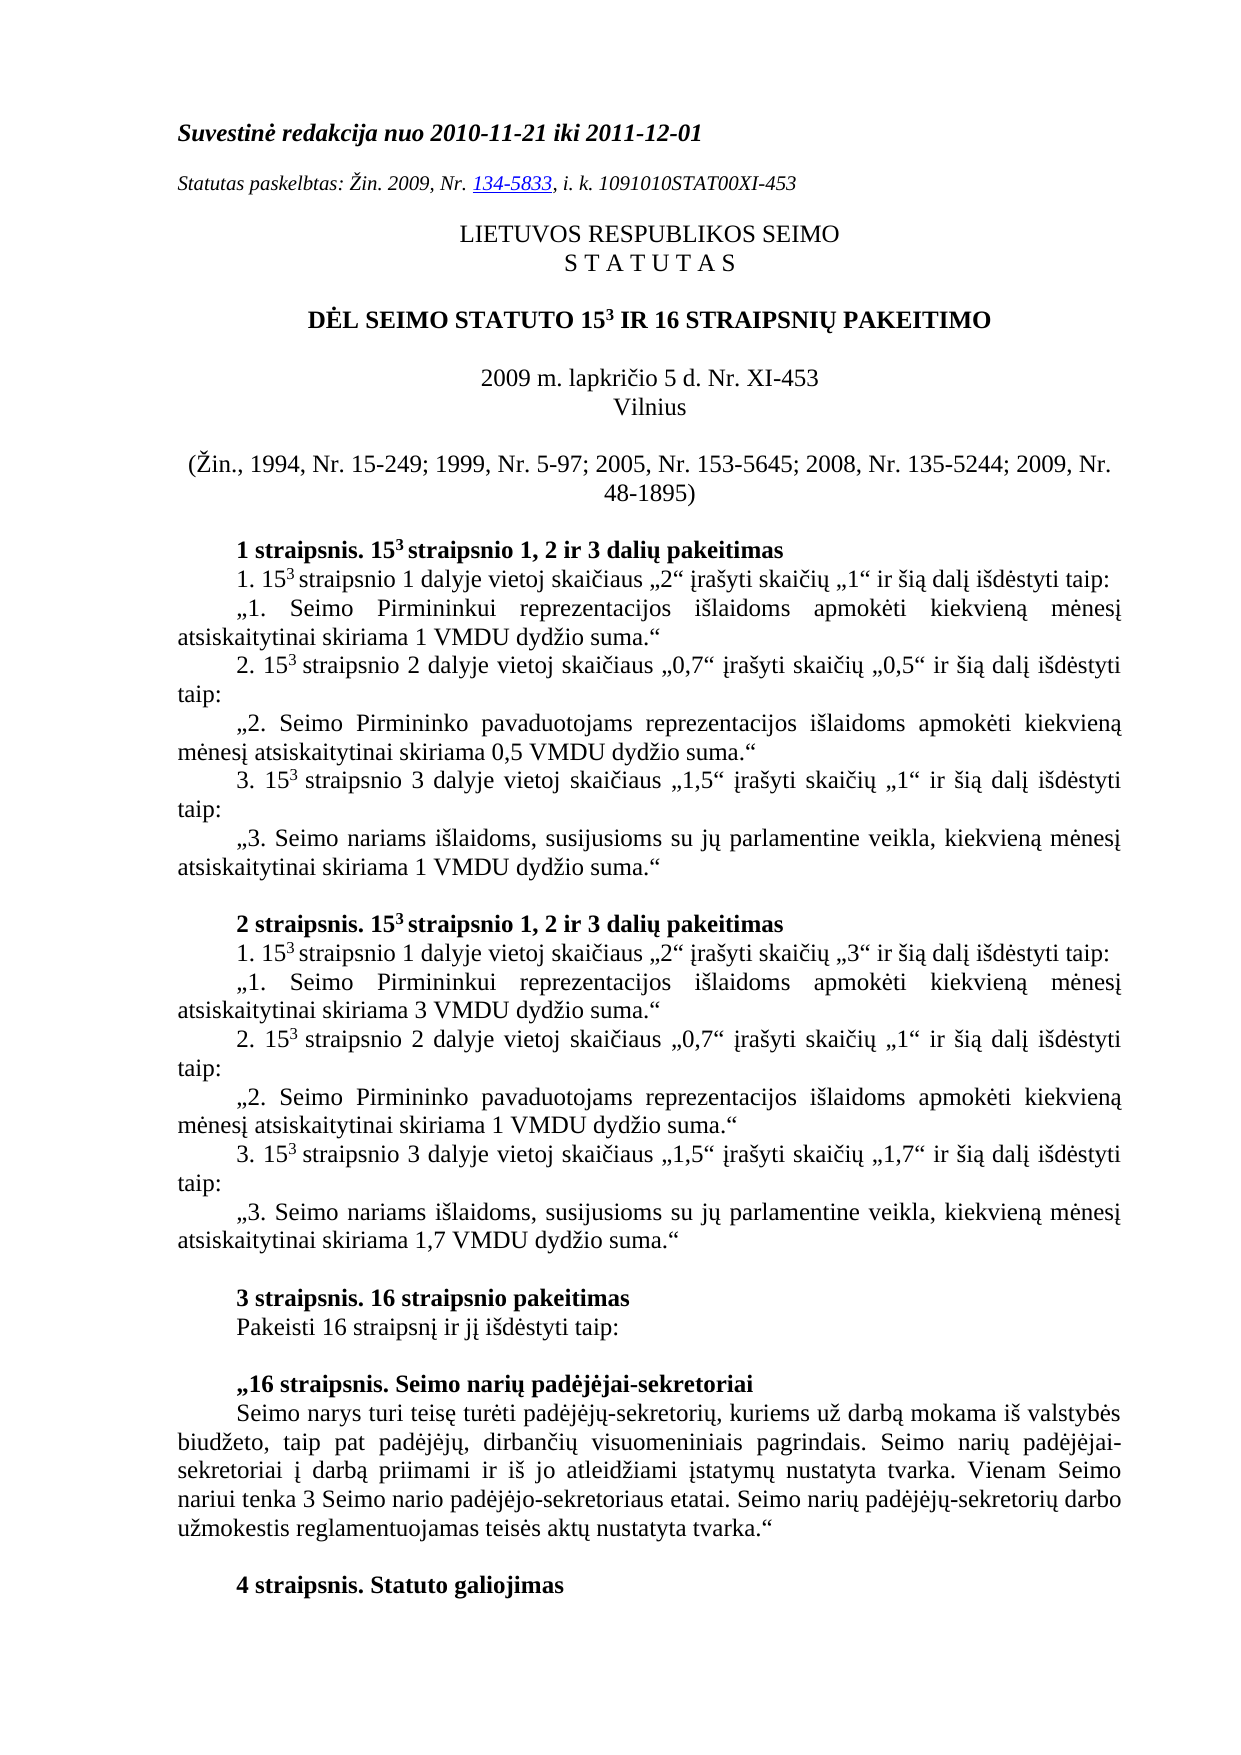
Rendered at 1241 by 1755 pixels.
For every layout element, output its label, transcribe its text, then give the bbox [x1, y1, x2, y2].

text „2. Seimo Pirmininko pavaduotojams reprezentacijos išlaidoms apmokėti kiekvieną mėnesį atsiskaitytinai skiriama 0,5 VMDU dydžio suma.“ [177, 708, 1122, 765]
text „1. Seimo Pirmininkui reprezentacijos išlaidoms apmokėti kiekvieną mėnesį atsiskaitytinai skiriama 3 VMDU dydžio suma.“ [177, 967, 1122, 1024]
text 2 straipsnis. 153 straipsnio 1, 2 ir 3 dalių pakeitimas [177, 909, 1122, 938]
text Pakeisti 16 straipsnį ir jį išdėstyti taip: [177, 1312, 1122, 1340]
text LIETUVOS RESPUBLIKOS SEIMO [177, 219, 1122, 248]
text 3 straipsnis. 16 straipsnio pakeitimas [177, 1283, 1122, 1312]
text 1. 153 straipsnio 1 dalyje vietoj skaičiaus „2“ įrašyti skaičių „1“ ir šią dalį išdėstyti taip: [177, 564, 1122, 593]
text S T A T U T A S [177, 248, 1122, 277]
text „3. Seimo nariams išlaidoms, susijusioms su jų parlamentine veikla, kiekvieną mėnesį atsiskaitytinai skiriama 1,7 VMDU dydžio suma.“ [177, 1197, 1122, 1254]
text „2. Seimo Pirmininko pavaduotojams reprezentacijos išlaidoms apmokėti kiekvieną mėnesį atsiskaitytinai skiriama 1 VMDU dydžio suma.“ [177, 1082, 1122, 1139]
text Seimo narys turi teisę turėti padėjėjų-sekretorių, kuriems už darbą mokama iš valstybės biudžeto, taip pat padėjėjų, dirbančių visuomeniniais pagrindais. Seimo narių padėjėjai-sekretoriai į darbą priimami ir iš jo atleidžiami įstatymų nustatyta tvarka. Vienam Seimo nariui tenka 3 Seimo nario padėjėjo-sekretoriaus etatai. Seimo narių padėjėjų-sekretorių darbo užmokestis reglamentuojamas teisės aktų nustatyta tvarka.“ [177, 1398, 1122, 1542]
text DĖL SEIMO STATUTO 153 IR 16 STRAIPSNIŲ PAKEITIMO [177, 305, 1122, 334]
text Statutas paskelbtas: Žin. 2009, Nr. 134-5833, i. k. 1091010STAT00XI-453 [177, 171, 1122, 195]
text 1 straipsnis. 153 straipsnio 1, 2 ir 3 dalių pakeitimas [177, 535, 1122, 564]
text „1. Seimo Pirmininkui reprezentacijos išlaidoms apmokėti kiekvieną mėnesį atsiskaitytinai skiriama 1 VMDU dydžio suma.“ [177, 593, 1122, 650]
text 3. 153 straipsnio 3 dalyje vietoj skaičiaus „1,5“ įrašyti skaičių „1“ ir šią dalį išdėstyti taip: [177, 765, 1122, 823]
text 3. 153 straipsnio 3 dalyje vietoj skaičiaus „1,5“ įrašyti skaičių „1,7“ ir šią dalį išdėstyti taip: [177, 1139, 1122, 1197]
text (Žin., 1994, Nr. 15-249; 1999, Nr. 5-97; 2005, Nr. 153-5645; 2008, Nr. 135-5244; 2009, Nr. 48-1895) [177, 449, 1122, 507]
text „3. Seimo nariams išlaidoms, susijusioms su jų parlamentine veikla, kiekvieną mėnesį atsiskaitytinai skiriama 1 VMDU dydžio suma.“ [177, 823, 1122, 880]
text 4 straipsnis. Statuto galiojimas [177, 1570, 1122, 1599]
text 1. 153 straipsnio 1 dalyje vietoj skaičiaus „2“ įrašyti skaičių „3“ ir šią dalį išdėstyti taip: [177, 938, 1122, 967]
text 2. 153 straipsnio 2 dalyje vietoj skaičiaus „0,7“ įrašyti skaičių „1“ ir šią dalį išdėstyti taip: [177, 1024, 1122, 1082]
text Suvestinė redakcija nuo 2010-11-21 iki 2011-12-01 [177, 118, 1122, 147]
text 2. 153 straipsnio 2 dalyje vietoj skaičiaus „0,7“ įrašyti skaičių „0,5“ ir šią dalį išdėstyti taip: [177, 650, 1122, 708]
text Vilnius [177, 392, 1122, 420]
text „16 straipsnis. Seimo narių padėjėjai-sekretoriai [177, 1369, 1122, 1398]
text 2009 m. lapkričio 5 d. Nr. XI-453 [177, 363, 1122, 392]
